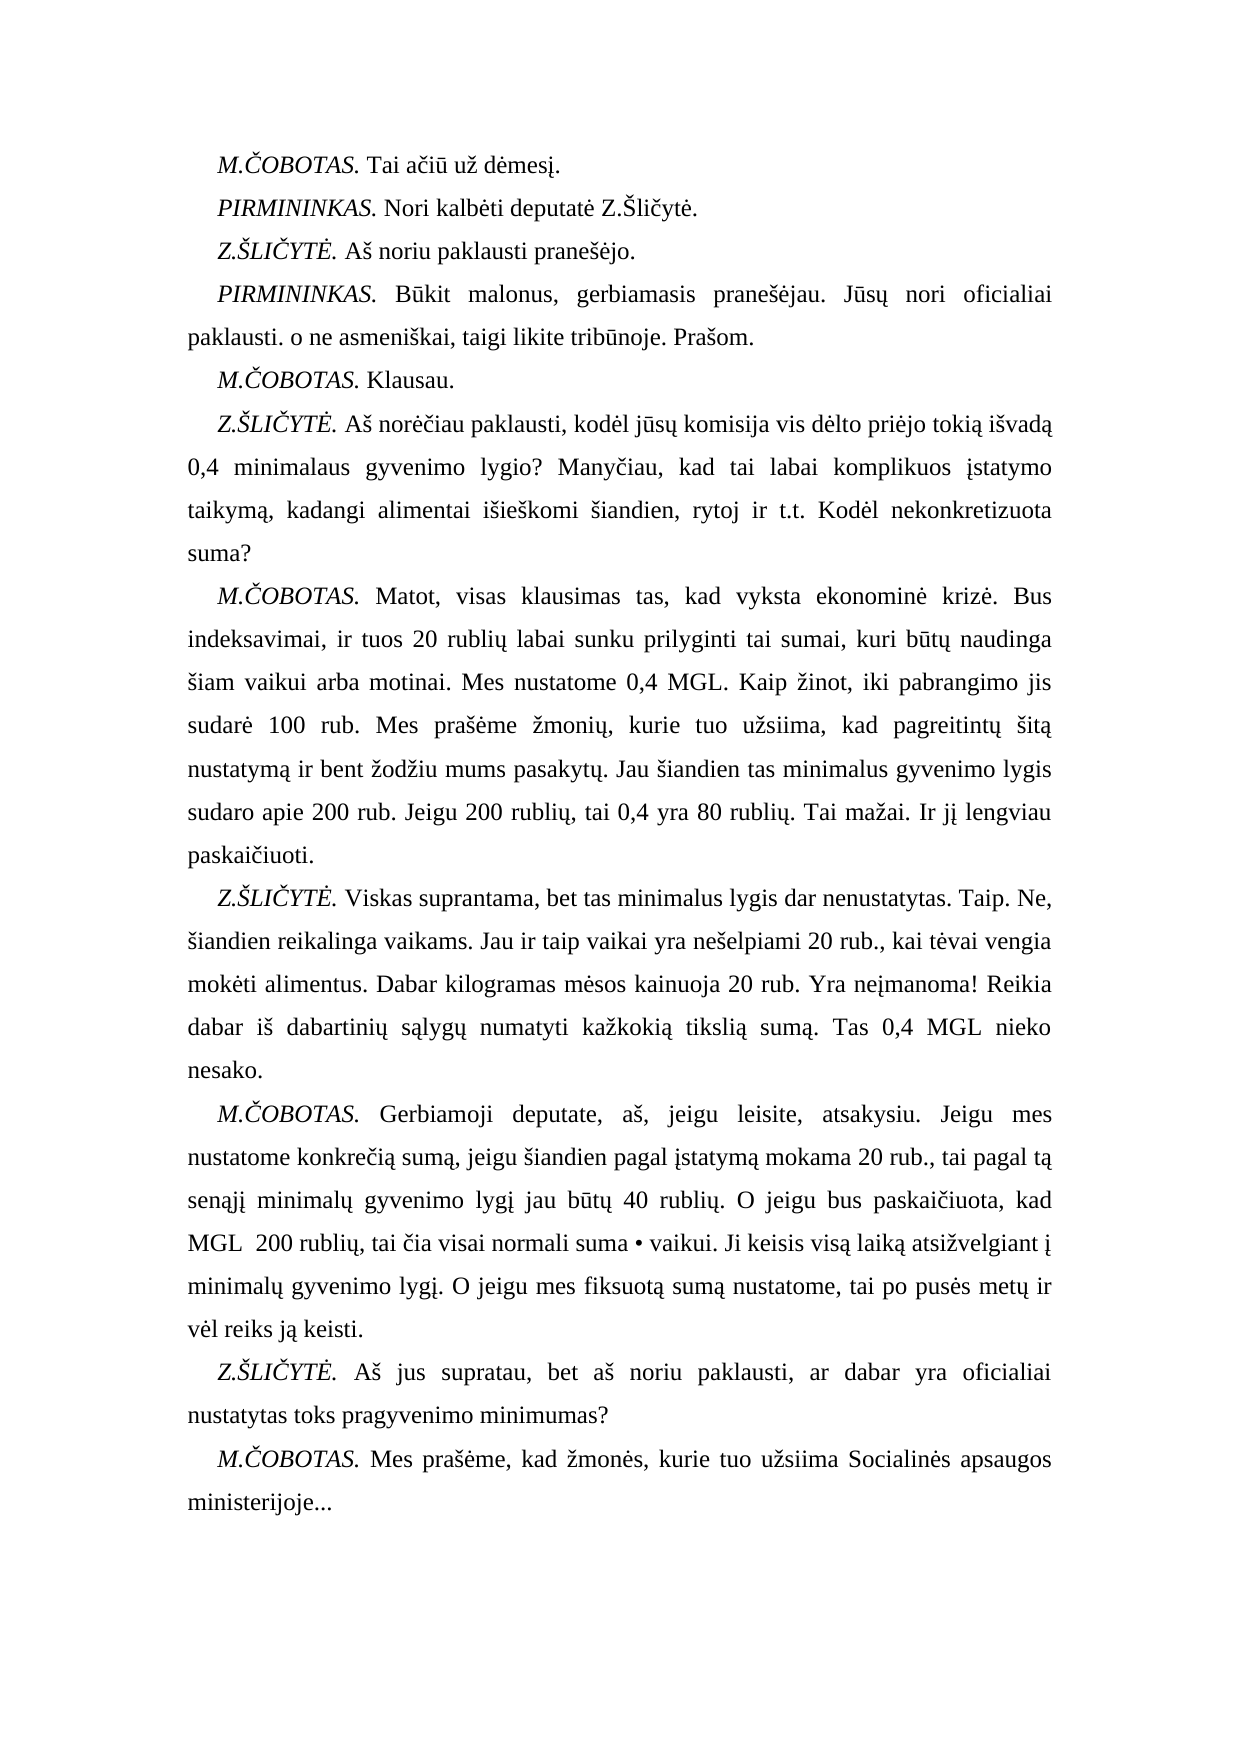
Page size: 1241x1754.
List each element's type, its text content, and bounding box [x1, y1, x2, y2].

text M.ČOBOTAS. Matot, visas klausimas tas, kad vyksta ekonominė krizė. Bus indeksavimai, ir tuos 20 rublių labai sunku prilyginti tai sumai, kuri būtų naudinga šiam vaikui arba motinai. Mes nustatome 0,4 MGL. Kaip žinot, iki pabrangimo jis sudarė 100 rub. Mes prašėme žmonių, kurie tuo užsiima, kad pagreitintų šitą nustatymą ir bent žodžiu mums pasakytų. Jau šiandien tas minimalus gyvenimo lygis sudaro apie 200 rub. Jeigu 200 rublių, tai 0,4 yra 80 rublių. Tai mažai. Ir jį lengviau paskaičiuoti. [187, 581, 1053, 869]
text PIRMININKAS. Būkit malonus, gerbiamasis pranešėjau. Jūsų nori oficialiai paklausti. o ne asmeniškai, taigi likite tribūnoje. Prašom. [187, 279, 1053, 351]
text M.ČOBOTAS. Gerbiamoji deputate, aš, jeigu leisite, atsakysiu. Jeigu mes nustatome konkrečią sumą, jeigu šiandien pagal įstatymą mokama 20 rub., tai pagal tą senąjį minimalų gyvenimo lygį jau būtų 40 rublių. O jeigu bus paskaičiuota, kad MGL 200 rublių, tai čia visai normali suma • vaikui. Ji keisis visą laiką atsižvelgiant į minimalų gyvenimo lygį. O jeigu mes fiksuotą sumą nustatome, tai po pusės metų ir vėl reiks ją keisti. [187, 1099, 1053, 1343]
text Z.ŠLIČYTĖ. Aš norėčiau paklausti, kodėl jūsų komisija vis dėlto priėjo tokią išvadą 0,4 minimalaus gyvenimo lygio? Manyčiau, kad tai labai komplikuos įstatymo taikymą, kadangi alimentai išieškomi šiandien, rytoj ir t.t. Kodėl nekonkretizuota suma? [187, 409, 1053, 567]
text Z.ŠLIČYTĖ. Aš noriu paklausti pranešėjo. [187, 236, 1053, 265]
text M.ČOBOTAS. Mes prašėme, kad žmonės, kurie tuo užsiima Socialinės apsaugos ministerijoje... [187, 1444, 1053, 1516]
text M.ČOBOTAS. Klausau. [187, 366, 1053, 394]
text M.ČOBOTAS. Tai ačiū už dėmesį. [187, 150, 1053, 179]
text Z.ŠLIČYTĖ. Viskas suprantama, bet tas minimalus lygis dar nenustatytas. Taip. Ne, šiandien reikalinga vaikams. Jau ir taip vaikai yra nešelpiami 20 rub., kai tėvai vengia mokėti alimentus. Dabar kilogramas mėsos kainuoja 20 rub. Yra neįmanoma! Reikia dabar iš dabartinių sąlygų numatyti kažkokią tikslią sumą. Tas 0,4 MGL nieko nesako. [187, 883, 1053, 1084]
text Z.ŠLIČYTĖ. Aš jus supratau, bet aš noriu paklausti, ar dabar yra oficialiai nustatytas toks pragyvenimo minimumas? [187, 1357, 1053, 1429]
text PIRMININKAS. Nori kalbėti deputatė Z.Šličytė. [187, 193, 1053, 222]
